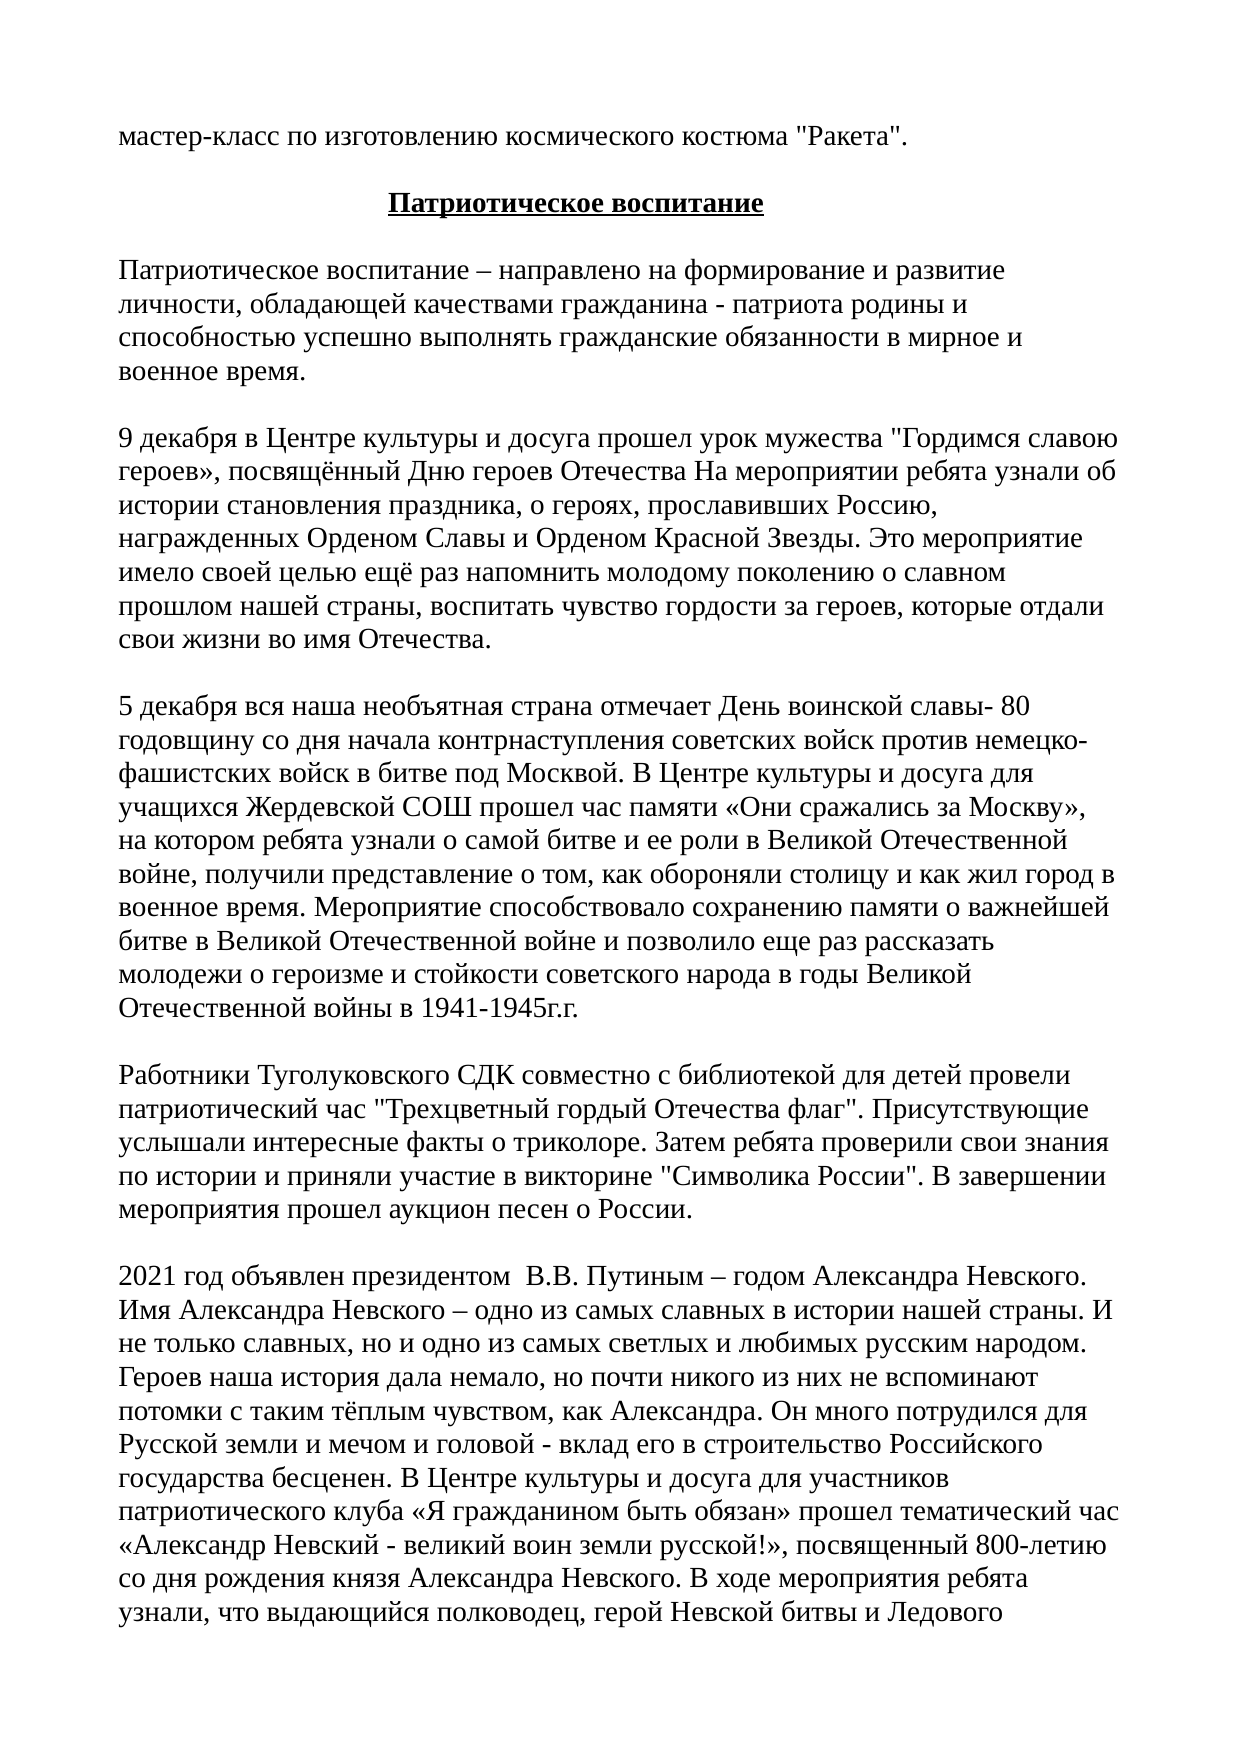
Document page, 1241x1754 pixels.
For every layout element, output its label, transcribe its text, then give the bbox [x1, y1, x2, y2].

text мастер-класс по изготовлению космического костюма "Ракета". [118, 118, 1122, 152]
text Патриотическое воспитание [118, 185, 1122, 219]
text 2021 год объявлен президентом ​ В.В. Путиным – годом Александра Невского. Имя Александра Невского – одно из самых славных в истории нашей страны. И не только славных, но и одно из самых светлых и любимых русским народом. Героев наша история дала немало, но почти никого из них не вспоминают потомки с таким тёплым чувством, как Александра. Он много потрудился для Русской земли и мечом и головой - вклад его в строительство Российского государства бесценен.​ В Центре культуры и досуга для участников патриотического клуба «Я гражданином быть обязан» прошел тематический час «Александр Невский - великий воин земли русской!», посвященный 800-летию со дня рождения князя Александра Невского. В ходе мероприятия ребята узнали, что выдающийся полководец, герой Невской битвы и Ледового [118, 1258, 1122, 1627]
text Работники Туголуковского СДК совместно с библиотекой для детей провели патриотический час "Трехцветный гордый Отечества флаг". Присутствующие услышали интересные факты о триколоре. Затем ребята проверили свои знания по истории и приняли участие в викторине "Символика России". В завершении мероприятия прошел аукцион песен о России. [118, 1057, 1122, 1225]
text 5 декабря вся наша необъятная страна отмечает День воинской славы- 80 годовщину со дня начала контрнаступления советских войск против немецко-фашистских войск в битве под Москвой. В Центре культуры и досуга для учащихся Жердевской СОШ прошел час памяти «Они сражались за Москву», на котором ребята узнали о самой битве и ее роли в Великой Отечественной войне, получили представление о том, как обороняли столицу и как жил город в военное время. Мероприятие способствовало сохранению памяти о важнейшей битве в Великой Отечественной войне и позволило еще раз рассказать молодежи о героизме и стойкости советского народа в годы Великой Отечественной войны в 1941-1945г.г. [118, 688, 1122, 1024]
text 9 декабря в Центре культуры и досуга прошел урок мужества "Гордимся славою героев», посвящённый Дню героев Отечества На мероприятии ребята узнали об истории становления праздника, о героях, прославивших Россию, награжденных Орденом Славы и Орденом Красной Звезды. Это мероприятие имело своей целью ещё раз напомнить молодому поколению о славном прошлом нашей страны, воспитать чувство гордости за героев, которые отдали свои жизни во имя Отечества. [118, 420, 1122, 655]
text Патриотическое воспитание – направлено на формирование и развитие личности, обладающей качествами гражданина - патриота родины и способностью успешно выполнять гражданские обязанности в мирное и военное время. [118, 252, 1122, 386]
